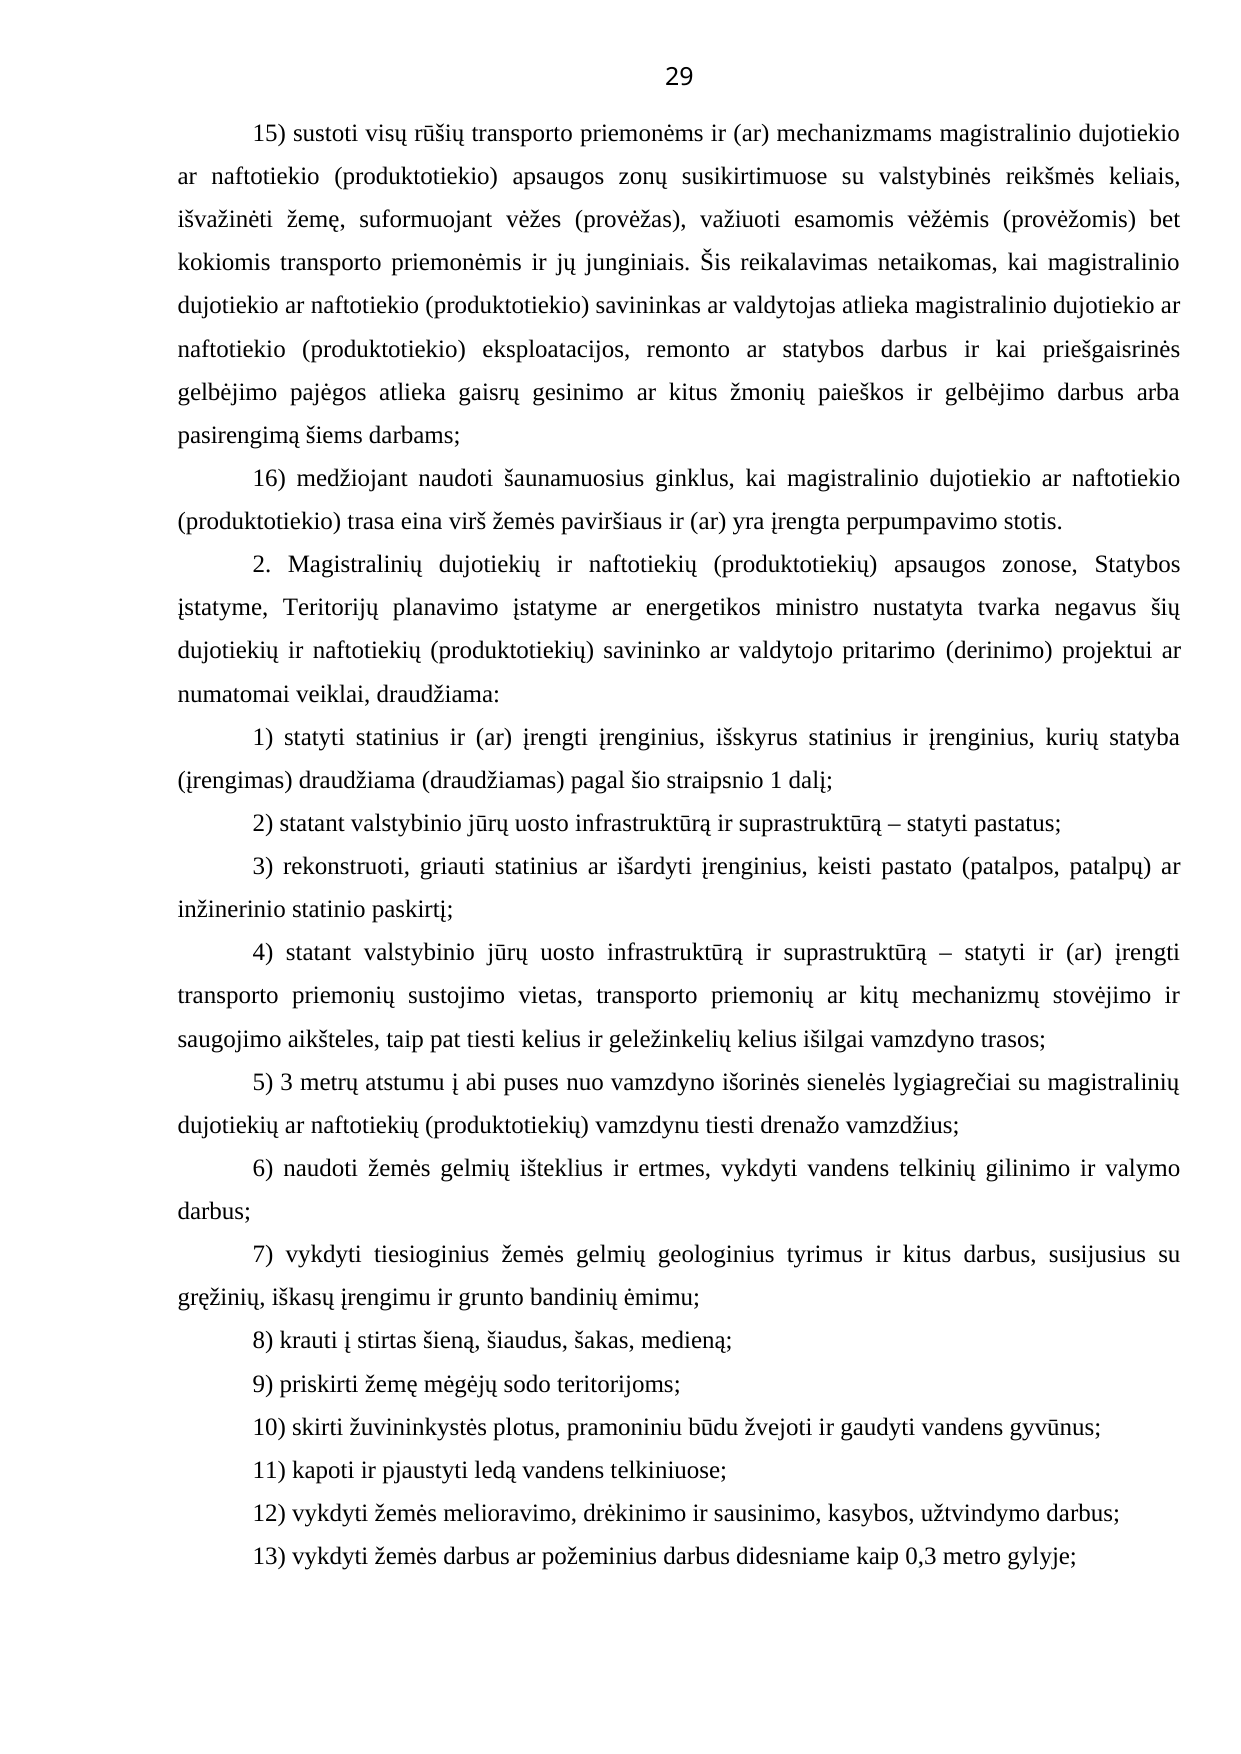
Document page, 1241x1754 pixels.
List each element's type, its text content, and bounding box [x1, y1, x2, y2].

text 1) statyti statinius ir (ar) įrengti įrenginius, išskyrus statinius ir įrenginius, kurių statyba (įrengimas) draudžiama (draudžiamas) pagal šio straipsnio 1 dalį; [177, 722, 1181, 794]
text 2) statant valstybinio jūrų uosto infrastruktūrą ir suprastruktūrą – statyti pastatus; [177, 808, 1181, 837]
text 3) rekonstruoti, griauti statinius ar išardyti įrenginius, keisti pastato (patalpos, patalpų) ar inžinerinio statinio paskirtį; [177, 851, 1181, 923]
text 8) krauti į stirtas šieną, šiaudus, šakas, medieną; [177, 1326, 1181, 1354]
text 12) vykdyti žemės melioravimo, drėkinimo ir sausinimo, kasybos, užtvindymo darbus; [177, 1498, 1181, 1527]
text 6) naudoti žemės gelmių išteklius ir ertmes, vykdyti vandens telkinių gilinimo ir valymo darbus; [177, 1153, 1181, 1225]
text 7) vykdyti tiesioginius žemės gelmių geologinius tyrimus ir kitus darbus, susijusius su gręžinių, iškasų įrengimu ir grunto bandinių ėmimu; [177, 1239, 1181, 1311]
text 10) skirti žuvininkystės plotus, pramoniniu būdu žvejoti ir gaudyti vandens gyvūnus; [177, 1412, 1181, 1441]
text 13) vykdyti žemės darbus ar požeminius darbus didesniame kaip 0,3 metro gylyje; [177, 1541, 1181, 1570]
text 16) medžiojant naudoti šaunamuosius ginklus, kai magistralinio dujotiekio ar naftotiekio (produktotiekio) trasa eina virš žemės paviršiaus ir (ar) yra įrengta perpumpavimo stotis. [177, 463, 1181, 535]
text 11) kapoti ir pjaustyti ledą vandens telkiniuose; [177, 1455, 1181, 1484]
text 2. Magistralinių dujotiekių ir naftotiekių (produktotiekių) apsaugos zonose, Statybos įstatyme, Teritorijų planavimo įstatyme ar energetikos ministro nustatyta tvarka negavus šių dujotiekių ir naftotiekių (produktotiekių) savininko ar valdytojo pritarimo (derinimo) projektui ar numatomai veiklai, draudžiama: [177, 549, 1181, 707]
text 5) 3 metrų atstumu į abi puses nuo vamzdyno išorinės sienelės lygiagrečiai su magistralinių dujotiekių ar naftotiekių (produktotiekių) vamzdynu tiesti drenažo vamzdžius; [177, 1067, 1181, 1139]
text 9) priskirti žemę mėgėjų sodo teritorijoms; [177, 1369, 1181, 1397]
text 4) statant valstybinio jūrų uosto infrastruktūrą ir suprastruktūrą – statyti ir (ar) įrengti transporto priemonių sustojimo vietas, transporto priemonių ar kitų mechanizmų stovėjimo ir saugojimo aikšteles, taip pat tiesti kelius ir geležinkelių kelius išilgai vamzdyno trasos; [177, 937, 1181, 1052]
text 15) sustoti visų rūšių transporto priemonėms ir (ar) mechanizmams magistralinio dujotiekio ar naftotiekio (produktotiekio) apsaugos zonų susikirtimuose su valstybinės reikšmės keliais, išvažinėti žemę, suformuojant vėžes (provėžas), važiuoti esamomis vėžėmis (provėžomis) bet kokiomis transporto priemonėmis ir jų junginiais. Šis reikalavimas netaikomas, kai magistralinio dujotiekio ar naftotiekio (produktotiekio) savininkas ar valdytojas atlieka magistralinio dujotiekio ar naftotiekio (produktotiekio) eksploatacijos, remonto ar statybos darbus ir kai priešgaisrinės gelbėjimo pajėgos atlieka gaisrų gesinimo ar kitus žmonių paieškos ir gelbėjimo darbus arba pasirengimą šiems darbams; [177, 118, 1181, 449]
